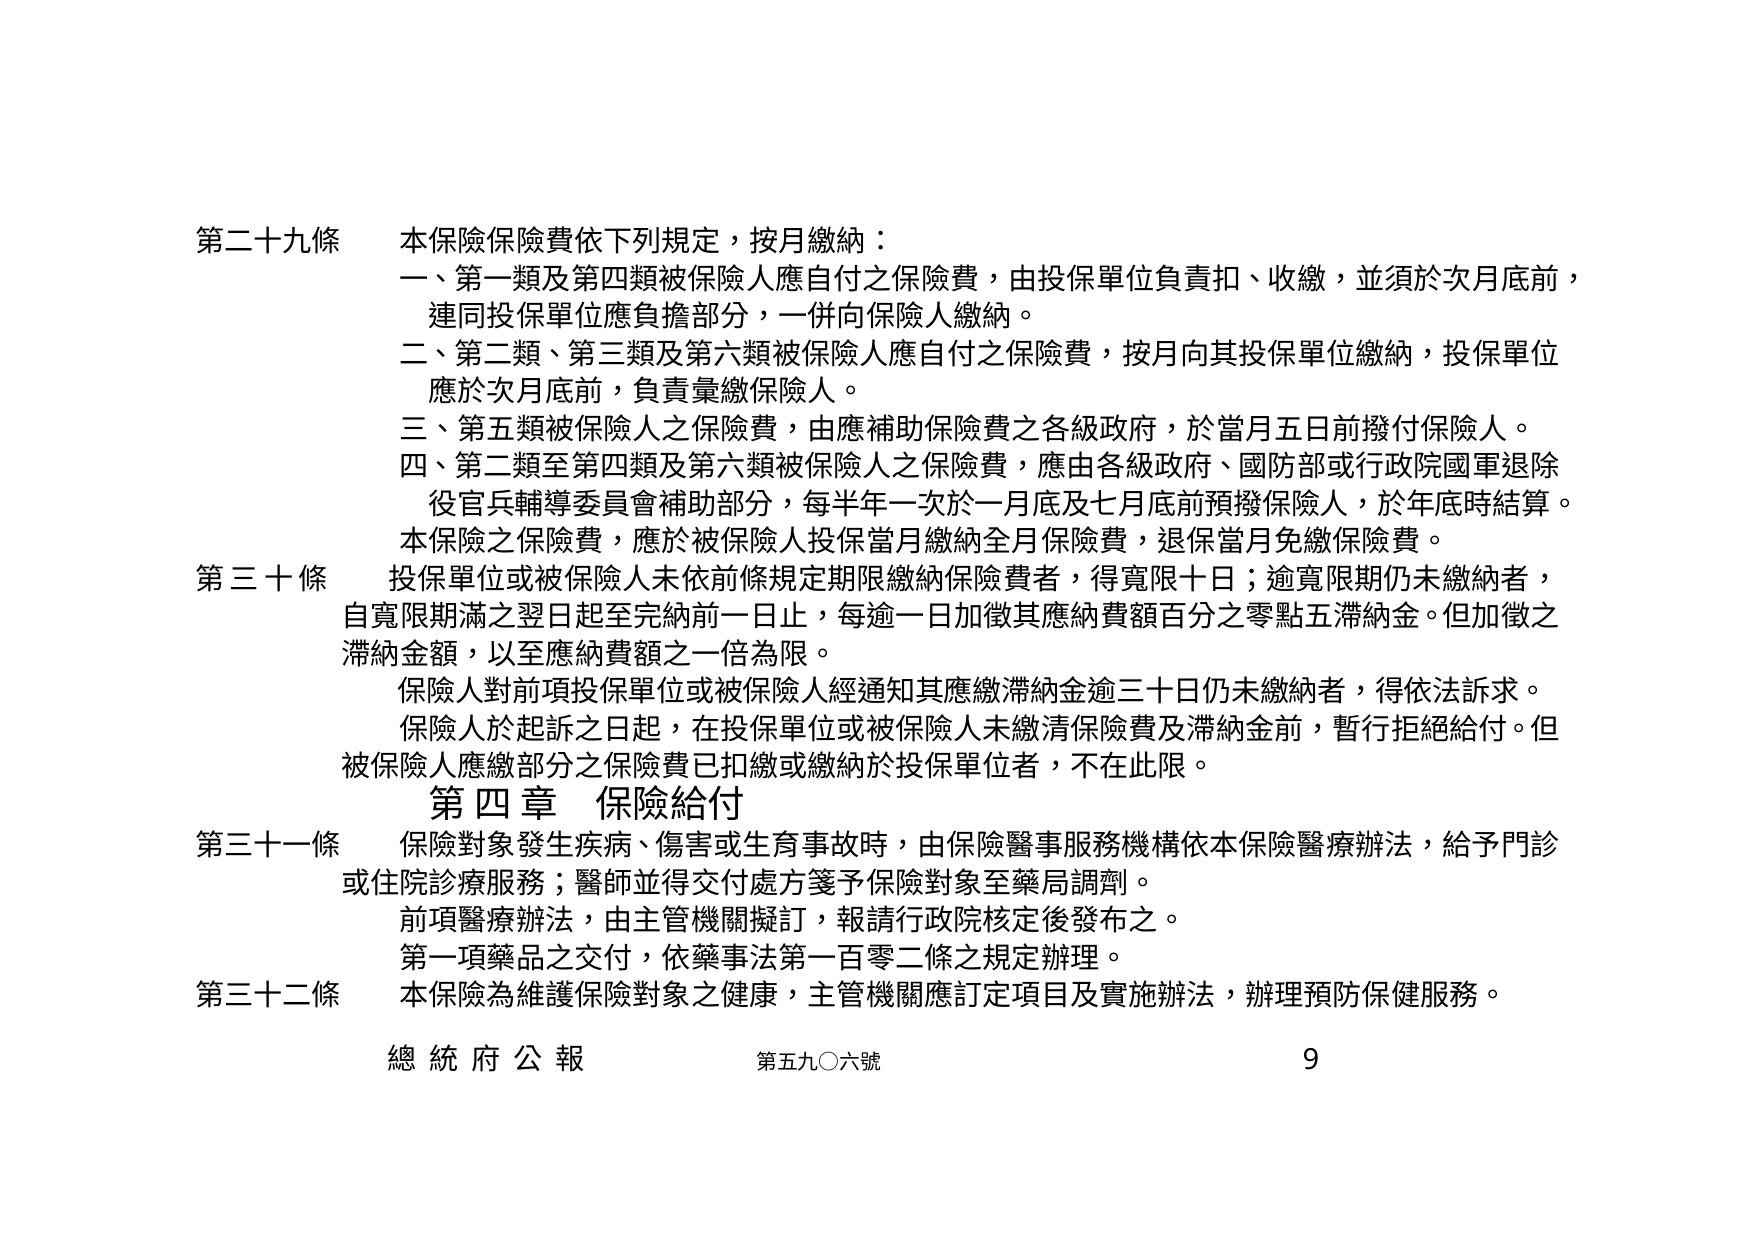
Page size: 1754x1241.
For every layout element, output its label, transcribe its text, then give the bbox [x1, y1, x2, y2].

text 二、第二類、第三類及第六類被保險人應自付之保險費，按月向其投保單位繳納，投保單位應於次月底前，負責彙繳保險人。 [399, 334, 1559, 409]
text 保險人對前項投保單位或被保險人經通知其應繳滯納金逾三十日仍未繳納者，得依法訴求。 [341, 672, 1559, 709]
text 三、第五類被保險人之保險費，由應補助保險費之各級政府，於當月五日前撥付保險人。 [399, 409, 1559, 447]
text 第三十二條 本保險為維護保險對象之健康，主管機關應訂定項目及實施辦法，辦理預防保健服務。 [195, 976, 1559, 1013]
text 第一項藥品之交付，依藥事法第一百零二條之規定辦理。 [341, 938, 1559, 976]
text 本保險之保險費，應於被保險人投保當月繳納全月保險費，退保當月免繳保險費。 [341, 522, 1559, 559]
text 保險人於起訴之日起，在投保單位或被保險人未繳清保險費及滯納金前，暫行拒絕給付。但被保險人應繳部分之保險費已扣繳或繳納於投保單位者，不在此限。 [341, 709, 1559, 784]
text 第 四 章 保險給付 [428, 784, 1559, 826]
text 四、第二類至第四類及第六類被保險人之保險費，應由各級政府、國防部或行政院國軍退除役官兵輔導委員會補助部分，每半年一次於一月底及七月底前預撥保險人，於年底時結算。 [399, 447, 1559, 522]
text 前項醫療辦法，由主管機關擬訂，報請行政院核定後發布之。 [341, 901, 1559, 938]
text 第三十條 投保單位或被保險人未依前條規定期限繳納保險費者，得寬限十日；逾寬限期仍未繳納者，自寬限期滿之翌日起至完納前一日止，每逾一日加徵其應納費額百分之零點五滯納金。但加徵之滯納金額，以至應納費額之一倍為限。 [195, 559, 1559, 672]
text 一、第一類及第四類被保險人應自付之保險費，由投保單位負責扣、收繳，並須於次月底前，連同投保單位應負擔部分，一併向保險人繳納。 [399, 259, 1559, 334]
text 第二十九條 本保險保險費依下列規定，按月繳納： [195, 222, 1559, 259]
text 第三十一條 保險對象發生疾病、傷害或生育事故時，由保險醫事服務機構依本保險醫療辦法，給予門診或住院診療服務；醫師並得交付處方箋予保險對象至藥局調劑。 [195, 826, 1559, 901]
